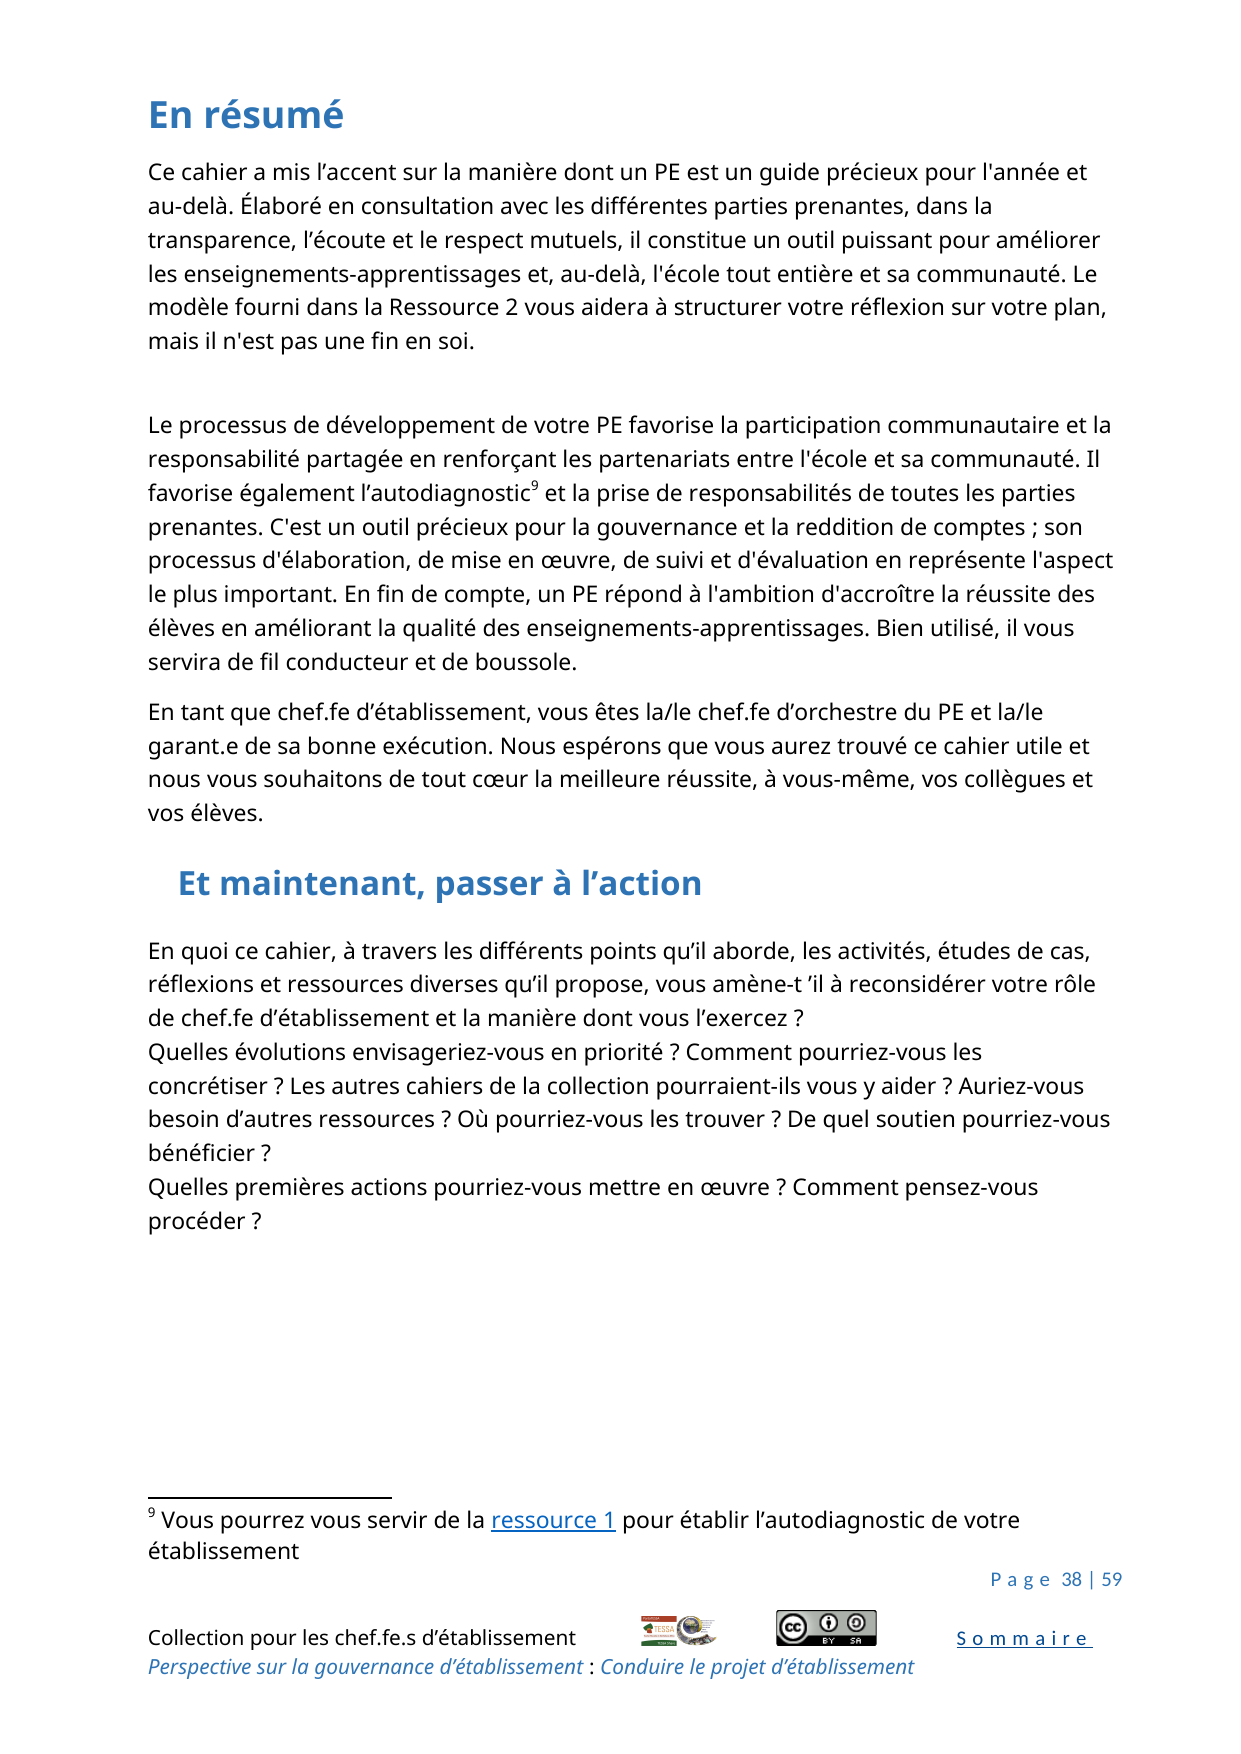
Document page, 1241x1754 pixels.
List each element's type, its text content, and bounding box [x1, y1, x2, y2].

picture [641, 1616, 717, 1646]
subtitle En résumé [148, 89, 1122, 140]
text En tant que chef.fe d’établissement, vous êtes la/le chef.fe d’orchestre du PE et la/le garant.e de sa bonne exécution. Nous espérons que vous aurez trouvé ce cahier utile et nous vous souhaitons de tout cœur la meilleure réussite, à vous-même, vos collègues et vos élèves. [148, 696, 1122, 828]
text Le processus de développement de votre PE favorise la participation communautaire et la responsabilité partagée en renforçant les partenariats entre l'école et sa communauté. Il favorise également l’autodiagnostic et la prise de responsabilités de toutes les parties prenantes. C'est un outil précieux pour la gouvernance et la reddition de comptes ; son processus d'élaboration, de mise en œuvre, de suivi et d'évaluation en représente l'aspect le plus important. En fin de compte, un PE répond à l'ambition d'accroître la réussite des élèves en améliorant la qualité des enseignements-apprentissages. Bien utilisé, il vous servira de fil conducteur et de boussole. [148, 375, 1122, 677]
text Vous pourrez vous servir de la ressource 1 pour établir l’autodiagnostic de votre établissement [148, 1504, 1122, 1566]
subtitle Et maintenant, passer à l’action [177, 860, 1122, 905]
text En quoi ce cahier, à travers les différents points qu’il aborde, les activités, études de cas, réflexions et ressources diverses qu’il propose, vous amène-t ’il à reconsidérer votre rôle de chef.fe d’établissement et la manière dont vous l’exercez ? Quelles évolutions envisageriez-vous en priorité ? Comment pourriez-vous les concrétiser ? Les autres cahiers de la collection pourraient-ils vous y aider ? Auriez-vous besoin d’autres ressources ? Où pourriez-vous les trouver ? De quel soutien pourriez-vous bénéficier ? Quelles premières actions pourriez-vous mettre en œuvre ? Comment pensez-vous procéder ? [148, 934, 1122, 1236]
picture [776, 1610, 877, 1646]
text Ce cahier a mis l’accent sur la manière dont un PE est un guide précieux pour l'année et au-delà. Élaboré en consultation avec les différentes parties prenantes, dans la transparence, l’écoute et le respect mutuels, il constitue un outil puissant pour améliorer les enseignements-apprentissages et, au-delà, l'école tout entière et sa communauté. Le modèle fourni dans la Ressource 2 vous aidera à structurer votre réflexion sur votre plan, mais il n'est pas une fin en soi. [148, 156, 1122, 356]
